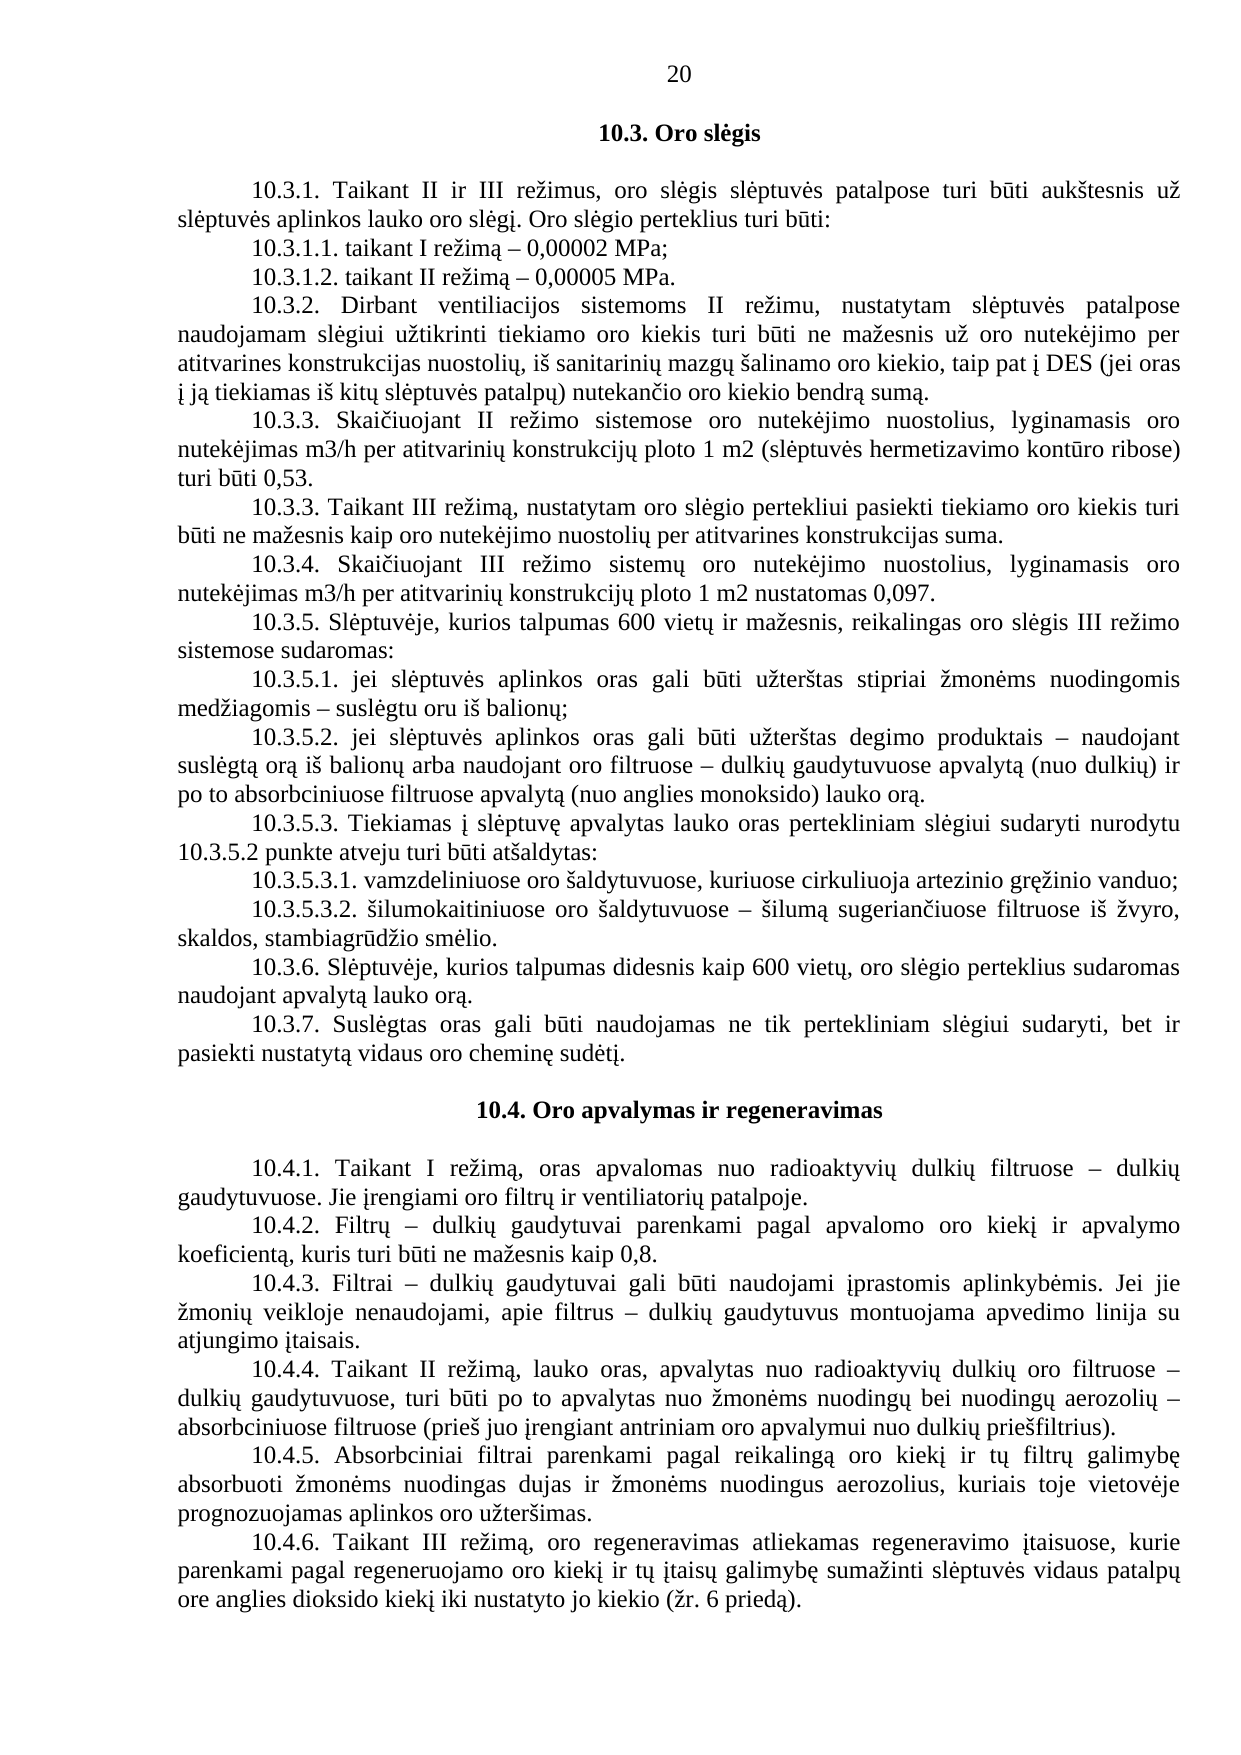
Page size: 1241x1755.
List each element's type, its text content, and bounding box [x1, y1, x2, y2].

text 10.3.5.2. jei slėptuvės aplinkos oras gali būti užterštas degimo produktais – naudojant suslėgtą orą iš balionų arba naudojant oro filtruose – dulkių gaudytuvuose apvalytą (nuo dulkių) ir po to absorbciniuose filtruose apvalytą (nuo anglies monoksido) lauko orą. [177, 722, 1181, 808]
text 10.4.6. Taikant III režimą, oro regeneravimas atliekamas regeneravimo įtaisuose, kurie parenkami pagal regeneruojamo oro kiekį ir tų įtaisų galimybę sumažinti slėptuvės vidaus patalpų ore anglies dioksido kiekį iki nustatyto jo kiekio (žr. 6 priedą). [177, 1527, 1181, 1613]
text 10.3.1.1. taikant I režimą – 0,00002 MPa; [177, 233, 1181, 262]
text 10.3.5.3.2. šilumokaitiniuose oro šaldytuvuose – šilumą sugeriančiuose filtruose iš žvyro, skaldos, stambiagrūdžio smėlio. [177, 894, 1181, 952]
text 10.3. Oro slėgis [177, 118, 1181, 147]
text 10.3.6. Slėptuvėje, kurios talpumas didesnis kaip 600 vietų, oro slėgio perteklius sudaromas naudojant apvalytą lauko orą. [177, 952, 1181, 1009]
text 10.3.1.2. taikant II režimą – 0,00005 MPa. [177, 262, 1181, 291]
text 10.3.5.3.1. vamzdeliniuose oro šaldytuvuose, kuriuose cirkuliuoja artezinio gręžinio vanduo; [177, 866, 1181, 894]
text 10.4.2. Filtrų – dulkių gaudytuvai parenkami pagal apvalomo oro kiekį ir apvalymo koeficientą, kuris turi būti ne mažesnis kaip 0,8. [177, 1211, 1181, 1268]
text 10.4.4. Taikant II režimą, lauko oras, apvalytas nuo radioaktyvių dulkių oro filtruose – dulkių gaudytuvuose, turi būti po to apvalytas nuo žmonėms nuodingų bei nuodingų aerozolių – absorbciniuose filtruose (prieš juo įrengiant antriniam oro apvalymui nuo dulkių priešfiltrius). [177, 1354, 1181, 1441]
text 10.4.5. Absorbciniai filtrai parenkami pagal reikalingą oro kiekį ir tų filtrų galimybę absorbuoti žmonėms nuodingas dujas ir žmonėms nuodingus aerozolius, kuriais toje vietovėje prognozuojamas aplinkos oro užteršimas. [177, 1441, 1181, 1527]
text 10.4.3. Filtrai – dulkių gaudytuvai gali būti naudojami įprastomis aplinkybėmis. Jei jie žmonių veikloje nenaudojami, apie filtrus – dulkių gaudytuvus montuojama apvedimo linija su atjungimo įtaisais. [177, 1268, 1181, 1354]
text 10.3.5.3. Tiekiamas į slėptuvę apvalytas lauko oras pertekliniam slėgiui sudaryti nurodytu 10.3.5.2 punkte atveju turi būti atšaldytas: [177, 808, 1181, 866]
text 10.3.7. Suslėgtas oras gali būti naudojamas ne tik pertekliniam slėgiui sudaryti, bet ir pasiekti nustatytą vidaus oro cheminę sudėtį. [177, 1009, 1181, 1067]
text 10.3.4. Skaičiuojant III režimo sistemų oro nutekėjimo nuostolius, lyginamasis oro nutekėjimas m3/h per atitvarinių konstrukcijų ploto 1 m2 nustatomas 0,097. [177, 549, 1181, 607]
text 10.3.3. Skaičiuojant II režimo sistemose oro nutekėjimo nuostolius, lyginamasis oro nutekėjimas m3/h per atitvarinių konstrukcijų ploto 1 m2 (slėptuvės hermetizavimo kontūro ribose) turi būti 0,53. [177, 406, 1181, 492]
text 10.3.5. Slėptuvėje, kurios talpumas 600 vietų ir mažesnis, reikalingas oro slėgis III režimo sistemose sudaromas: [177, 607, 1181, 664]
text 10.4. Oro apvalymas ir regeneravimas [177, 1096, 1181, 1124]
text 10.4.1. Taikant I režimą, oras apvalomas nuo radioaktyvių dulkių filtruose – dulkių gaudytuvuose. Jie įrengiami oro filtrų ir ventiliatorių patalpoje. [177, 1153, 1181, 1211]
text 10.3.1. Taikant II ir III režimus, oro slėgis slėptuvės patalpose turi būti aukštesnis už slėptuvės aplinkos lauko oro slėgį. Oro slėgio perteklius turi būti: [177, 176, 1181, 233]
text 10.3.2. Dirbant ventiliacijos sistemoms II režimu, nustatytam slėptuvės patalpose naudojamam slėgiui užtikrinti tiekiamo oro kiekis turi būti ne mažesnis už oro nutekėjimo per atitvarines konstrukcijas nuostolių, iš sanitarinių mazgų šalinamo oro kiekio, taip pat į DES (jei oras į ją tiekiamas iš kitų slėptuvės patalpų) nutekančio oro kiekio bendrą sumą. [177, 291, 1181, 406]
text 10.3.3. Taikant III režimą, nustatytam oro slėgio pertekliui pasiekti tiekiamo oro kiekis turi būti ne mažesnis kaip oro nutekėjimo nuostolių per atitvarines konstrukcijas suma. [177, 492, 1181, 549]
text 10.3.5.1. jei slėptuvės aplinkos oras gali būti užterštas stipriai žmonėms nuodingomis medžiagomis – suslėgtu oru iš balionų; [177, 664, 1181, 722]
